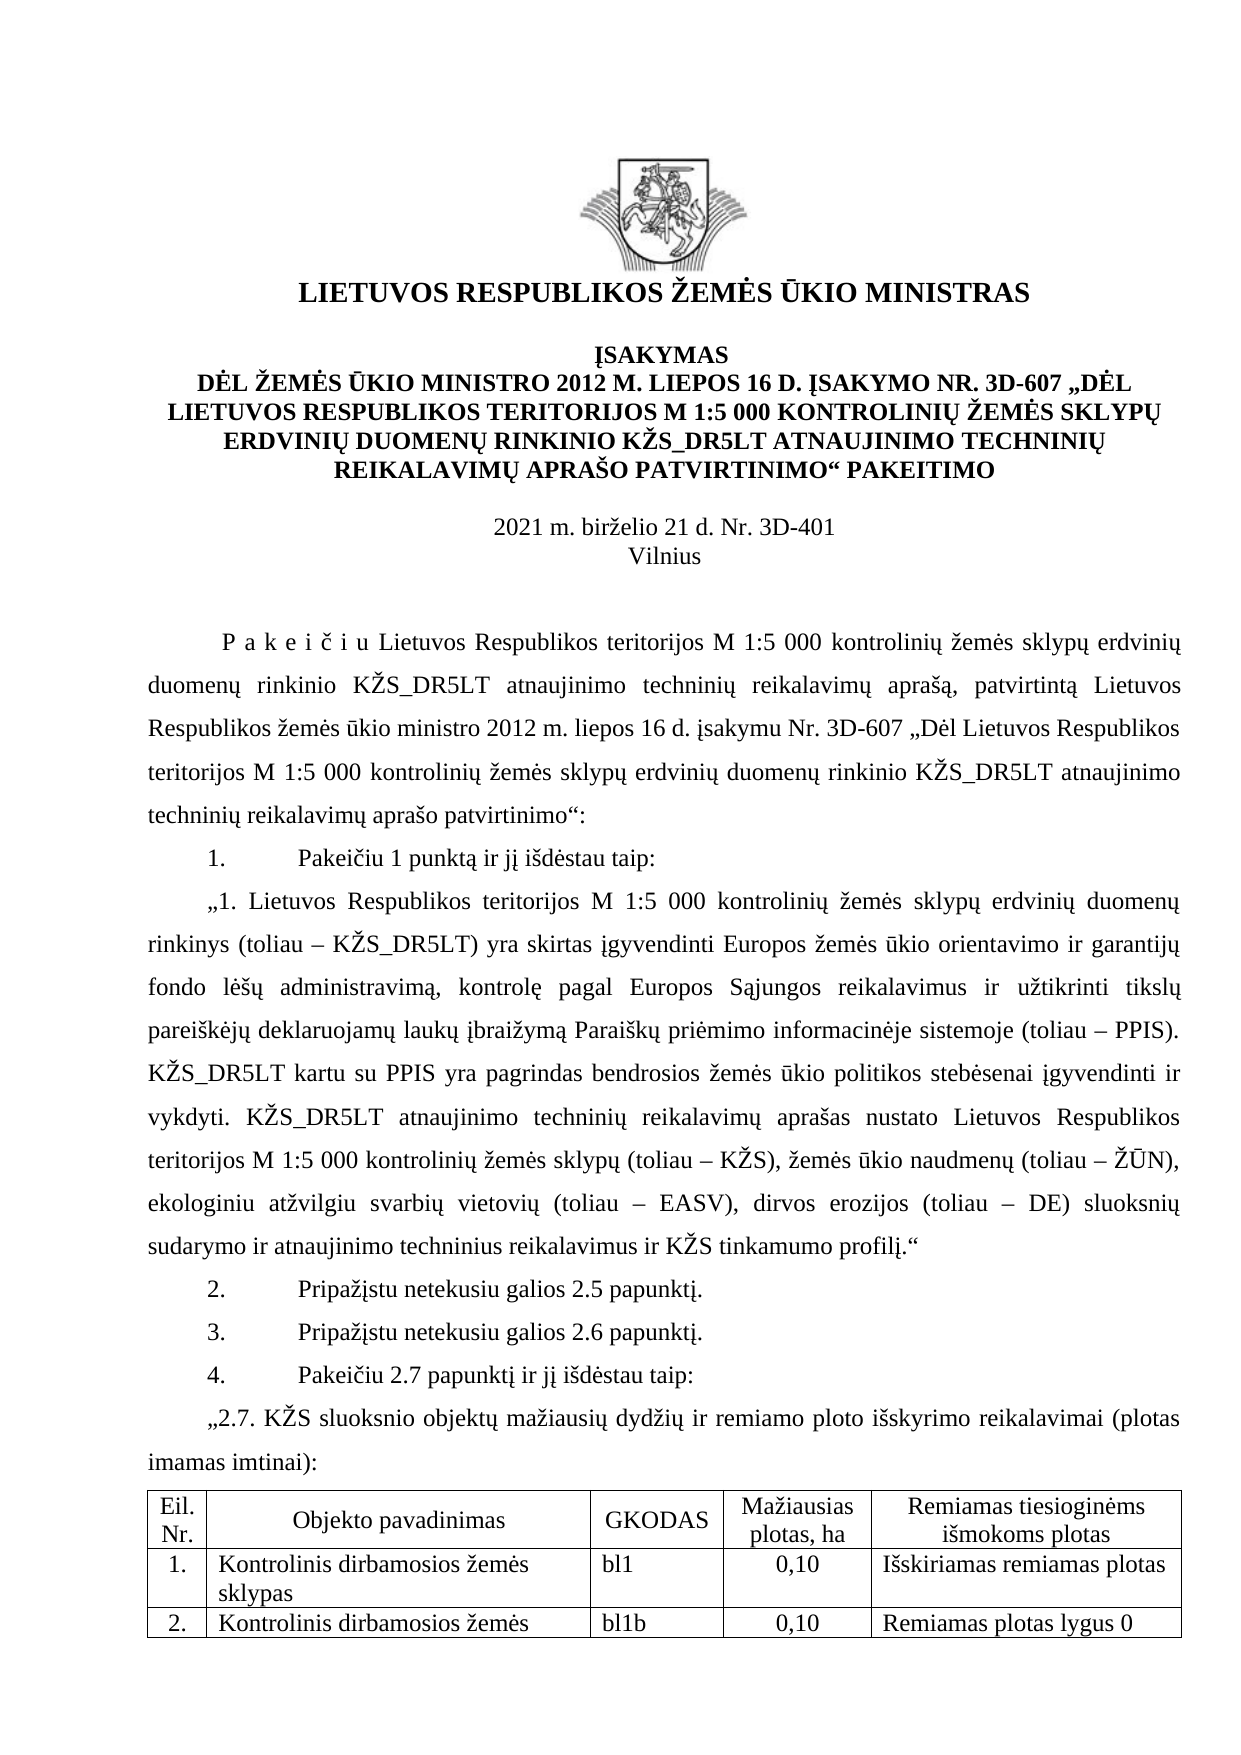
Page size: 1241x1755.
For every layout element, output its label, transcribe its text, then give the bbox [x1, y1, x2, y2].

text 4. Pakeičiu 2.7 papunktį ir jį išdėstau taip: [148, 1360, 1181, 1389]
text „1. Lietuvos Respublikos teritorijos M 1:5 000 kontrolinių žemės sklypų erdvinių duomenų rinkinys (toliau – KŽS_DR5LT) yra skirtas įgyvendinti Europos žemės ūkio orientavimo ir garantijų fondo lėšų administravimą, kontrolę pagal Europos Sąjungos reikalavimus ir užtikrinti tikslų pareiškėjų deklaruojamų laukų įbraižymą Paraiškų priėmimo informacinėje sistemoje (toliau – PPIS). KŽS_DR5LT kartu su PPIS yra pagrindas bendrosios žemės ūkio politikos stebėsenai įgyvendinti ir vykdyti. KŽS_DR5LT atnaujinimo techninių reikalavimų aprašas nustato Lietuvos Respublikos teritorijos M 1:5 000 kontrolinių žemės sklypų (toliau – KŽS), žemės ūkio naudmenų (toliau – ŽŪN), ekologiniu atžvilgiu svarbių vietovių (toliau – EASV), dirvos erozijos (toliau – DE) sluoksnių sudarymo ir atnaujinimo techninius reikalavimus ir KŽS tinkamumo profilį.“ [148, 886, 1181, 1260]
text DĖL ŽEMĖS ŪKIO MINISTRO 2012 M. LIEPOS 16 D. ĮSAKYMO NR. 3D-607 „DĖL LIETUVOS RESPUBLIKOS TERITORIJOS M 1:5 000 Kontrolinių žemės sklypų ERDVINIŲ duomenų RINKINIO KŽS_DR5LT ATNAUJINIMO TECHNINIŲ REIKALAVIMŲ APRAŠO PATVIRTINIMO“ PAKEITIMO [148, 368, 1181, 483]
table_cell 1. [148, 1549, 206, 1607]
text LIETUVOS RESPUBLIKOS ŽEMĖS ŪKIO MINISTRAS [148, 275, 1181, 309]
text P a k e i č i u Lietuvos Respublikos teritorijos M 1:5 000 kontrolinių žemės sklypų erdvinių duomenų rinkinio KŽS_DR5LT atnaujinimo techninių reikalavimų aprašą, patvirtintą Lietuvos Respublikos žemės ūkio ministro 2012 m. liepos 16 d. įsakymu Nr. 3D-607 „Dėl Lietuvos Respublikos teritorijos M 1:5 000 kontrolinių žemės sklypų erdvinių duomenų rinkinio KŽS_DR5LT atnaujinimo techninių reikalavimų aprašo patvirtinimo“: [148, 627, 1181, 828]
table_cell bl1b [591, 1608, 723, 1637]
table_cell 0,10 [724, 1549, 871, 1607]
table_header Remiamas tiesioginėms išmokoms plotas [872, 1491, 1181, 1548]
table_header GKODAS [591, 1491, 723, 1548]
text ĮSAKYMAS [148, 340, 1181, 368]
text 3. Pripažįstu netekusiu galios 2.6 papunktį. [148, 1317, 1181, 1346]
table_header Eil. Nr. [148, 1491, 206, 1548]
table_header Mažiausias plotas, ha [724, 1491, 871, 1548]
table_cell Kontrolinis dirbamosios žemės sklypas [207, 1549, 590, 1607]
table_cell Išskiriamas remiamas plotas [872, 1549, 1181, 1607]
text 1. Pakeičiu 1 punktą ir jį išdėstau taip: [148, 843, 1181, 872]
table_cell 2. [148, 1608, 206, 1637]
table_cell bl1 [591, 1549, 723, 1607]
table_cell Kontrolinis dirbamosios žemės [207, 1608, 590, 1637]
text „2.7. KŽS sluoksnio objektų mažiausių dydžių ir remiamo ploto išskyrimo reikalavimai (plotas imamas imtinai): [148, 1403, 1181, 1475]
table_cell Remiamas plotas lygus 0 [872, 1608, 1181, 1637]
text Vilnius [148, 541, 1181, 570]
text 2. Pripažįstu netekusiu galios 2.5 papunktį. [148, 1274, 1181, 1303]
text 2021 m. birželio 21 d. Nr. 3D-401 [148, 512, 1181, 541]
table_header Objekto pavadinimas [207, 1491, 590, 1548]
table_cell 0,10 [724, 1608, 871, 1637]
